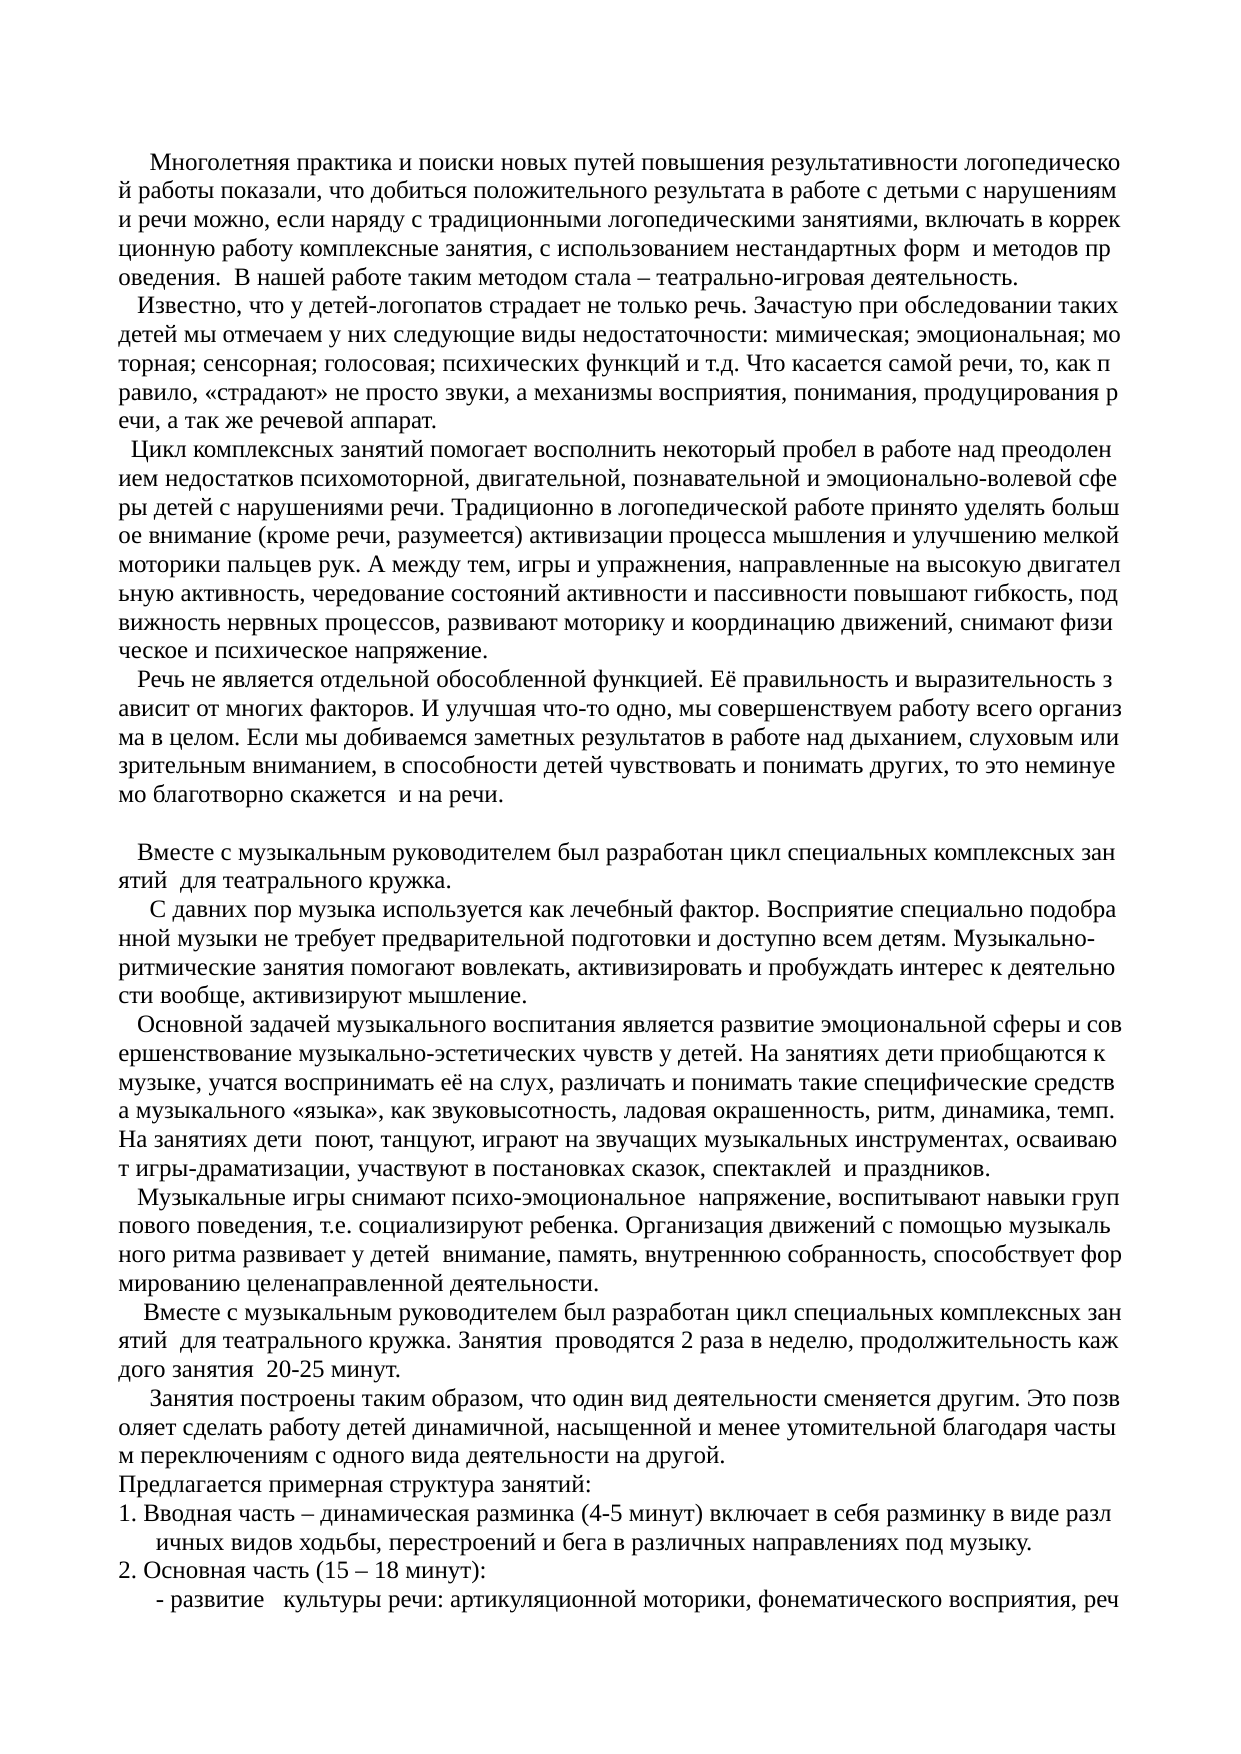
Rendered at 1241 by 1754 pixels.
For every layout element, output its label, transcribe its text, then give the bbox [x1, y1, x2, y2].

text С давних пор музыка используется как лечебный фактор. Восприятие специально подобранной музыки не требует предварительной подготовки и доступно всем детям. Музыкально-ритмические занятия помогают вовлекать, активизировать и пробуждать интерес к деятельности вообще, активизируют мышление. [118, 894, 1122, 1009]
text 1. Вводная часть – динамическая разминка (4-5 минут) включает в себя разминку в виде различных видов ходьбы, перестроений и бега в различных направлениях под музыку. [118, 1498, 1122, 1556]
text - развитие культуры речи: артикуляционной моторики, фонематического восприятия, реч [156, 1584, 1122, 1613]
text Вместе с музыкальным руководителем был разработан цикл специальных комплексных занятий для театрального кружка. Занятия проводятся 2 раза в неделю, продолжительность каждого занятия 20-25 минут. [118, 1297, 1122, 1383]
text Многолетняя практика и поиски новых путей повышения результативности логопедической работы показали, что добиться положительного результата в работе с детьми с нарушениями речи можно, если наряду с традиционными логопедическими занятиями, включать в коррекционную работу комплексные занятия, с использованием нестандартных форм и методов проведения. В нашей работе таким методом стала – театрально-игровая деятельность. [118, 147, 1122, 291]
text 2. Основная часть (15 – 18 минут): [118, 1556, 1122, 1584]
text Предлагается примерная структура занятий: [118, 1469, 1122, 1498]
text Цикл комплексных занятий помогает восполнить некоторый пробел в работе над преодолением недостатков психомоторной, двигательной, познавательной и эмоционально-волевой сферы детей с нарушениями речи. Традиционно в логопедической работе принято уделять большое внимание (кроме речи, разумеется) активизации процесса мышления и улучшению мелкой моторики пальцев рук. А между тем, игры и упражнения, направленные на высокую двигательную активность, чередование состояний активности и пассивности повышают гибкость, подвижность нервных процессов, развивают моторику и координацию движений, снимают физическое и психическое напряжение. [118, 434, 1122, 664]
text Известно, что у детей-логопатов страдает не только речь. Зачастую при обследовании таких детей мы отмечаем у них следующие виды недостаточности: мимическая; эмоциональная; моторная; сенсорная; голосовая; психических функций и т.д. Что касается самой речи, то, как правило, «страдают» не просто звуки, а механизмы восприятия, понимания, продуцирования речи, а так же речевой аппарат. [118, 291, 1122, 434]
text Речь не является отдельной обособленной функцией. Её правильность и выразительность зависит от многих факторов. И улучшая что-то одно, мы совершенствуем работу всего организма в целом. Если мы добиваемся заметных результатов в работе над дыханием, слуховым или зрительным вниманием, в способности детей чувствовать и понимать других, то это неминуемо благотворно скажется и на речи. [118, 664, 1122, 808]
text Занятия построены таким образом, что один вид деятельности сменяется другим. Это позволяет сделать работу детей динамичной, насыщенной и менее утомительной благодаря частым переключениям с одного вида деятельности на другой. [118, 1383, 1122, 1469]
text Вместе с музыкальным руководителем был разработан цикл специальных комплексных занятий для театрального кружка. [118, 837, 1122, 894]
text Музыкальные игры снимают психо-эмоциональное напряжение, воспитывают навыки группового поведения, т.е. социализируют ребенка. Организация движений с помощью музыкального ритма развивает у детей внимание, память, внутреннюю собранность, способствует формированию целенаправленной деятельности. [118, 1182, 1122, 1297]
text Основной задачей музыкального воспитания является развитие эмоциональной сферы и совершенствование музыкально-эстетических чувств у детей. На занятиях дети приобщаются к музыке, учатся воспринимать её на слух, различать и понимать такие специфические средства музыкального «языка», как звуковысотность, ладовая окрашенность, ритм, динамика, темп. На занятиях дети поют, танцуют, играют на звучащих музыкальных инструментах, осваивают игры-драматизации, участвуют в постановках сказок, спектаклей и праздников. [118, 1009, 1122, 1182]
